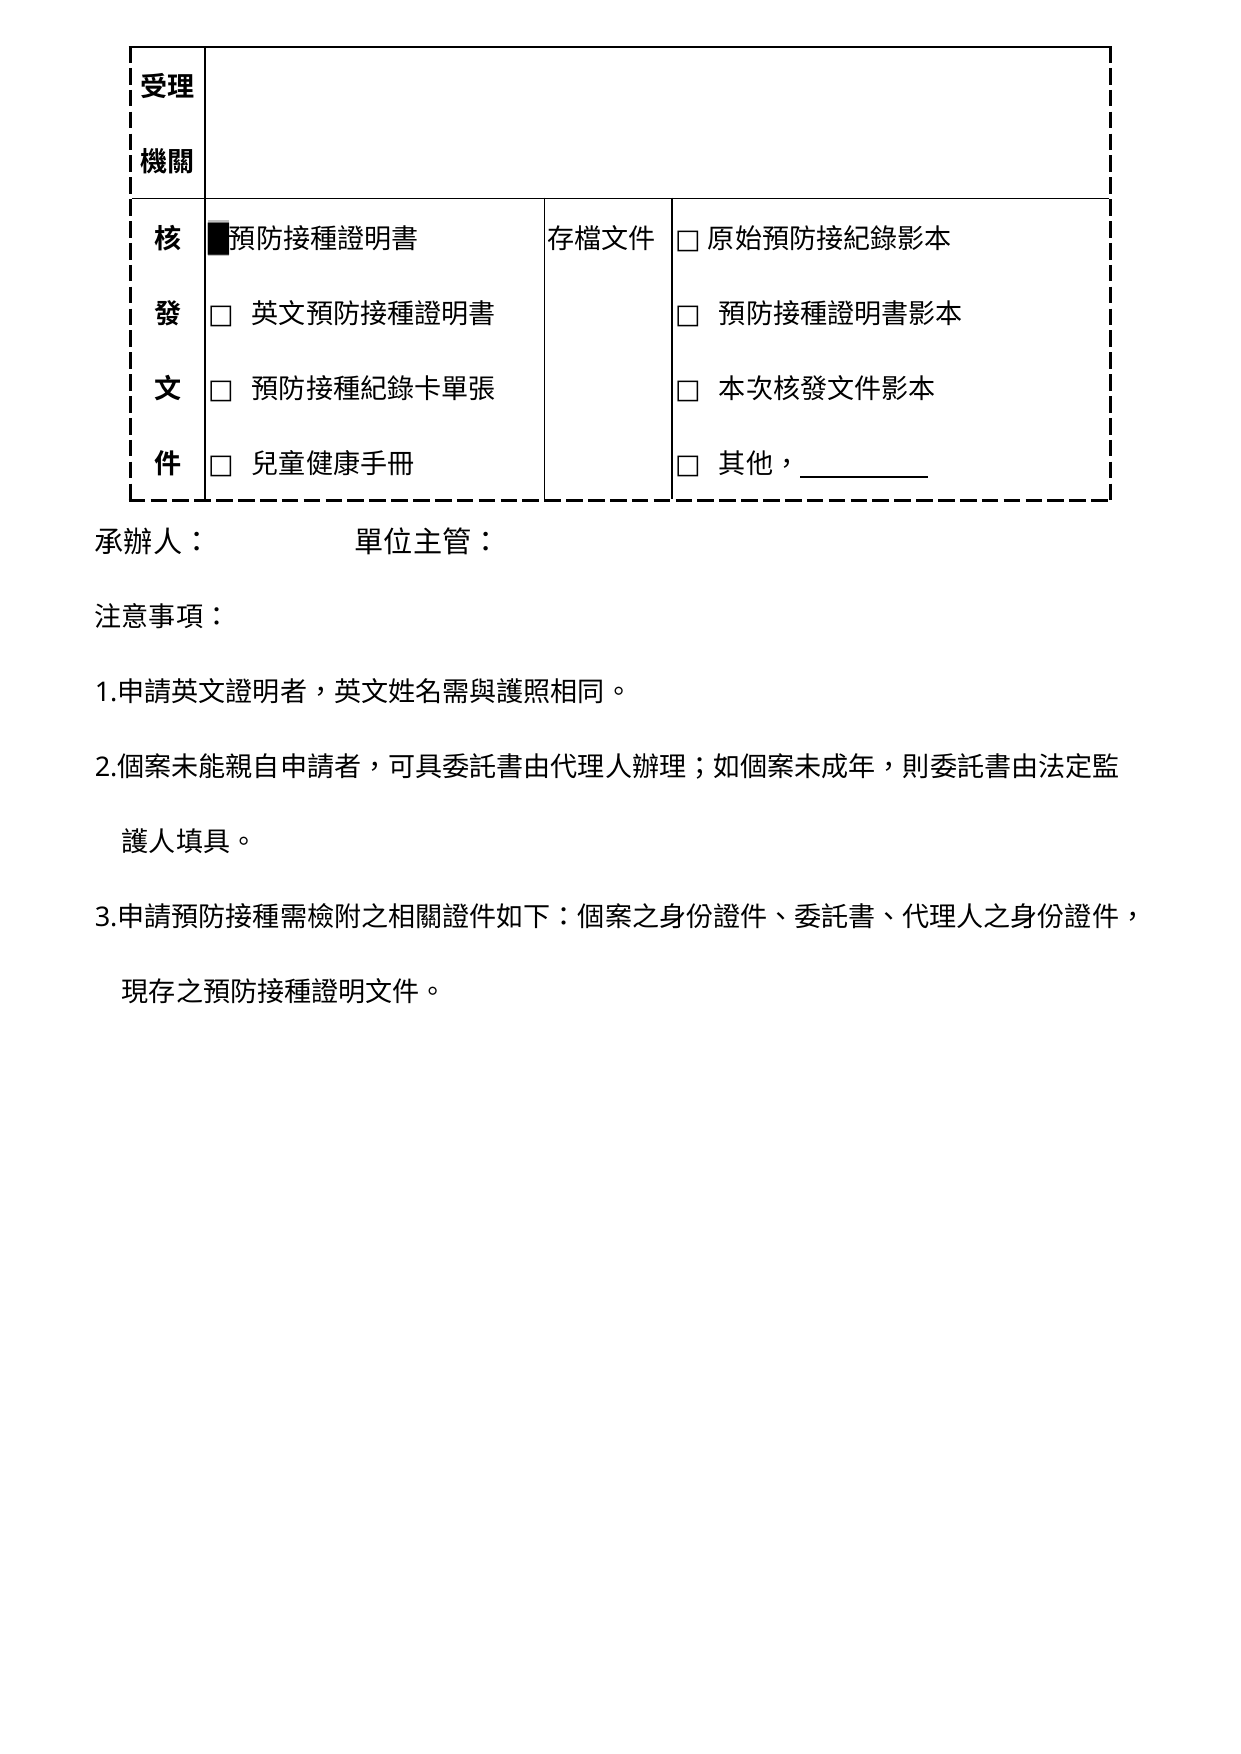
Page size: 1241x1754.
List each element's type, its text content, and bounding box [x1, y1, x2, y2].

table_cell █預防接種證明書 英文預防接種證明書 預防接種紀錄卡單張 兒童健康手冊 [206, 199, 544, 499]
table_cell [206, 48, 1110, 198]
text 2.個案未能親自申請者，可具委託書由代理人辦理；如個案未成年，則委託書由法定監護人填具。 [94, 727, 1146, 877]
table_cell □ 原始預防接紀錄影本 預防接種證明書影本 本次核發文件影本 其他， [673, 198, 1110, 499]
text 1.申請英文證明者，英文姓名需與護照相同。 [94, 652, 1146, 727]
table_cell 存檔文件 [545, 199, 671, 499]
table_cell 核 發 文 件 [130, 199, 204, 499]
text 3.申請預防接種需檢附之相關證件如下：個案之身份證件、委託書、代理人之身份證件，現存之預防接種證明文件。 [94, 877, 1146, 1027]
table_cell 受理 機關 [130, 48, 204, 198]
text 承辦人： 單位主管： [94, 502, 1146, 577]
text 注意事項： [94, 577, 1146, 652]
